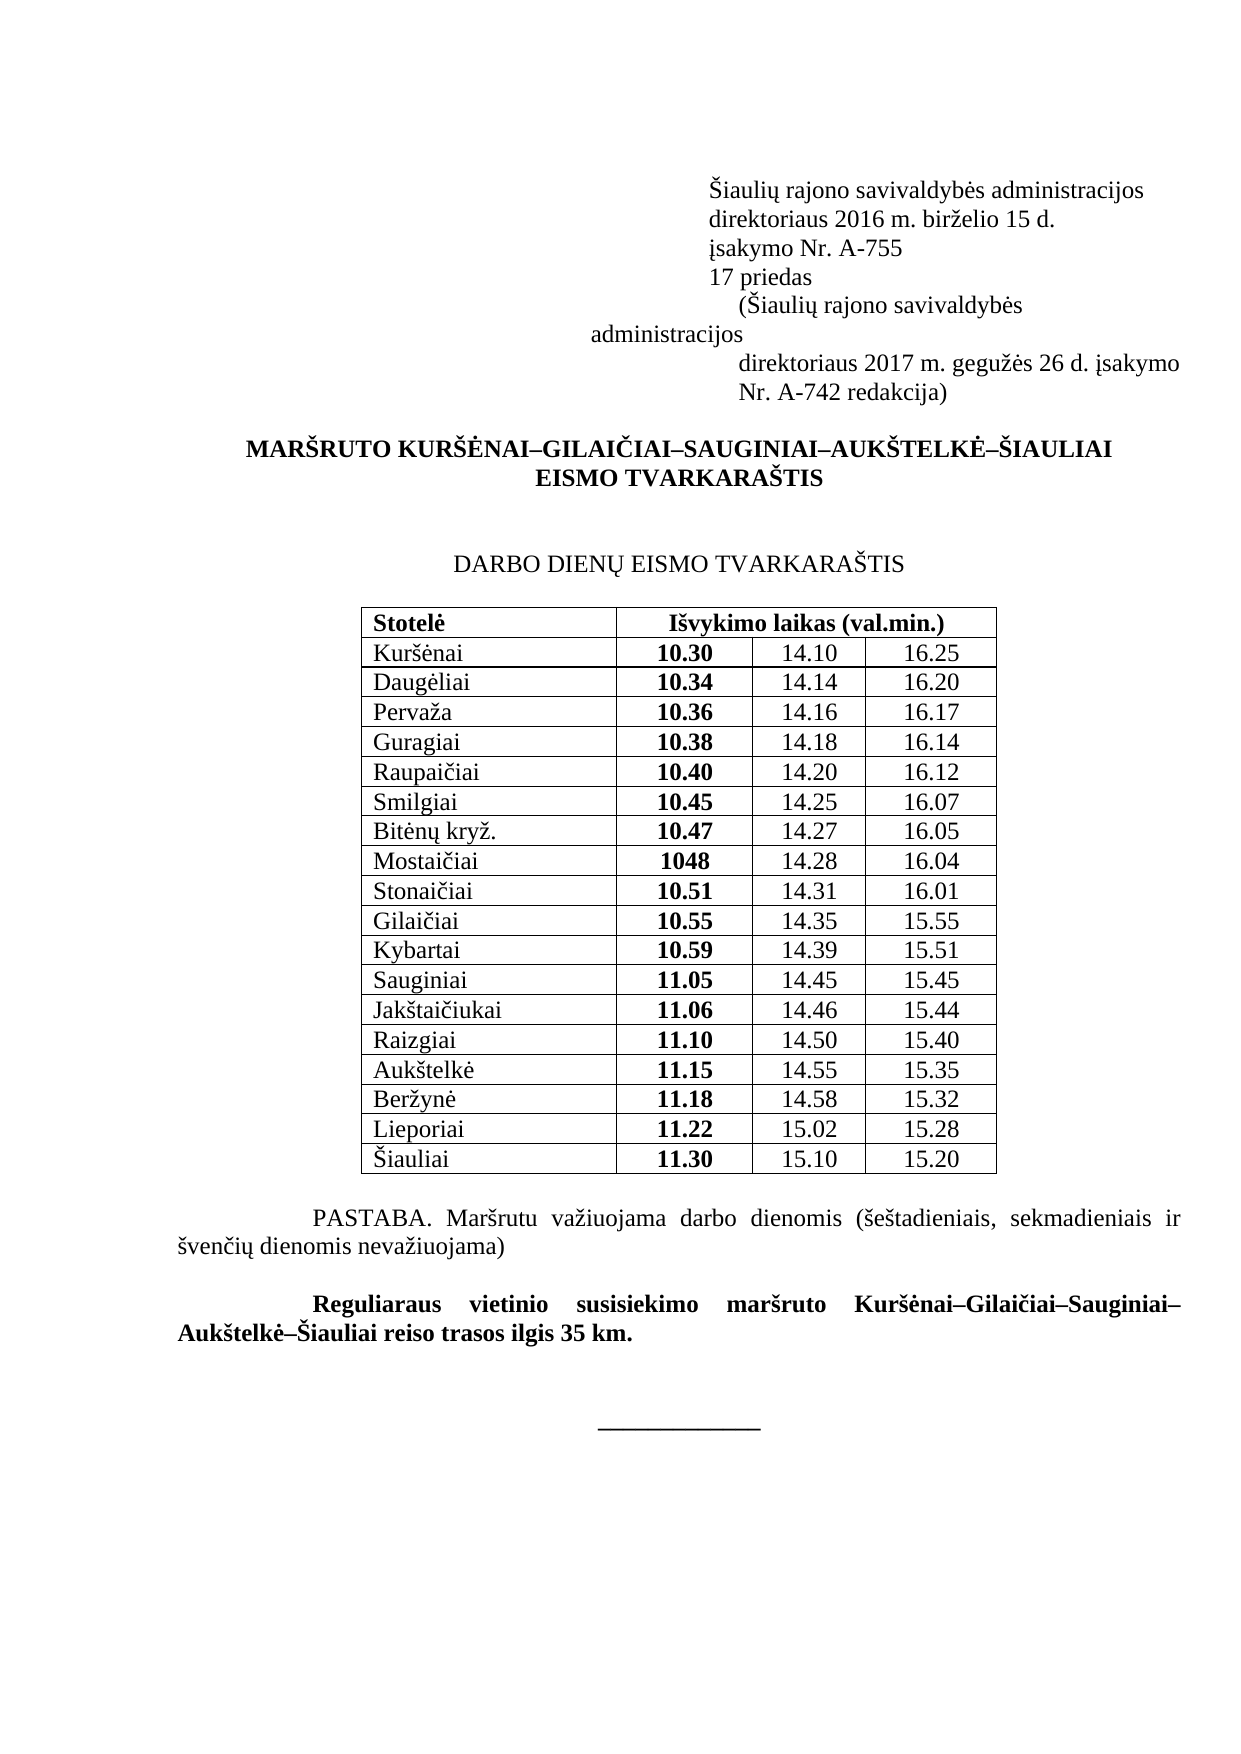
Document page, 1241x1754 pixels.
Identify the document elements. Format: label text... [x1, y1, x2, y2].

table_cell Beržynė [362, 1085, 616, 1113]
table_cell 14.31 [753, 876, 865, 905]
table_cell 15.40 [866, 1025, 996, 1054]
table_cell 15.55 [866, 906, 996, 934]
text EISMO TVARKARAŠTIS [177, 463, 1181, 492]
text direktoriaus 2016 m. birželio 15 d. [709, 204, 1181, 233]
text Reguliaraus vietinio susisiekimo maršruto Kuršėnai–Gilaičiai–Sauginiai–Aukštelkė–Šiauliai reiso trasos ilgis 35 km. [177, 1289, 1181, 1346]
table_cell 10.40 [617, 757, 752, 786]
table_cell 15.20 [866, 1144, 996, 1173]
table_cell Mostaičiai [362, 846, 616, 875]
table_cell 10.45 [617, 787, 752, 815]
table_cell 14.18 [753, 727, 865, 756]
table_cell 14.25 [753, 787, 865, 815]
table_cell 10.47 [617, 816, 752, 845]
table_cell 11.05 [617, 965, 752, 994]
table_cell Daugėliai [362, 668, 616, 696]
table_cell 14.14 [753, 668, 865, 696]
text PASTABA. Maršrutu važiuojama darbo dienomis (šeštadieniais, sekmadieniais ir švenčių dienomis nevažiuojama) [177, 1203, 1181, 1260]
table_cell Kybartai [362, 936, 616, 964]
table_cell 16.14 [866, 727, 996, 756]
table_cell Šiauliai [362, 1144, 616, 1173]
table_cell 14.45 [753, 965, 865, 994]
table_cell 15.10 [753, 1144, 865, 1173]
table_cell 14.58 [753, 1085, 865, 1113]
table_cell 16.04 [866, 846, 996, 875]
text Šiaulių rajono savivaldybės administracijos [709, 176, 1181, 204]
table_cell 14.27 [753, 816, 865, 845]
table_cell Raizgiai [362, 1025, 616, 1054]
table_cell Guragiai [362, 727, 616, 756]
table_cell 16.01 [866, 876, 996, 905]
table_cell 14.20 [753, 757, 865, 786]
table_cell 10.30 [617, 638, 752, 666]
table_cell 16.07 [866, 787, 996, 815]
table_cell 10.59 [617, 936, 752, 964]
table_cell 10.51 [617, 876, 752, 905]
table_cell Lieporiai [362, 1114, 616, 1143]
text 17 priedas [709, 262, 1181, 291]
text Nr. A-742 redakcija) [591, 377, 1181, 406]
table_cell 14.10 [753, 638, 865, 666]
table_cell Raupaičiai [362, 757, 616, 786]
table_cell 16.05 [866, 816, 996, 845]
table_cell 14.28 [753, 846, 865, 875]
text (Šiaulių rajono savivaldybės administracijos [591, 291, 1181, 348]
table_cell 14.46 [753, 995, 865, 1024]
table_cell Stonaičiai [362, 876, 616, 905]
table_cell 15.35 [866, 1055, 996, 1083]
table_cell 11.30 [617, 1144, 752, 1173]
table_cell 15.44 [866, 995, 996, 1024]
table_cell Sauginiai [362, 965, 616, 994]
table_cell Aukštelkė [362, 1055, 616, 1083]
table_cell Gilaičiai [362, 906, 616, 934]
table_cell 10.34 [617, 668, 752, 696]
table_cell 14.50 [753, 1025, 865, 1054]
table_cell 15.32 [866, 1085, 996, 1113]
table_cell 16.25 [866, 638, 996, 666]
table_cell Jakštaičiukai [362, 995, 616, 1024]
table_cell 10.38 [617, 727, 752, 756]
table_cell 16.12 [866, 757, 996, 786]
text MARŠRUTO KURŠĖNAI–GILAIČIAI–SAUGINIAI–AUKŠTELKĖ–ŠIAULIAI [177, 434, 1181, 463]
table_cell 10.55 [617, 906, 752, 934]
table_cell 14.55 [753, 1055, 865, 1083]
table_cell 15.45 [866, 965, 996, 994]
table_cell 11.18 [617, 1085, 752, 1113]
table_cell Pervaža [362, 697, 616, 726]
table_cell 16.17 [866, 697, 996, 726]
table_cell 1048 [617, 846, 752, 875]
table_header Išvykimo laikas (val.min.) [617, 608, 996, 637]
table_cell 14.39 [753, 936, 865, 964]
table_cell 15.28 [866, 1114, 996, 1143]
table_cell 11.22 [617, 1114, 752, 1143]
table_cell 11.10 [617, 1025, 752, 1054]
text įsakymo Nr. A-755 [709, 233, 1181, 262]
table_header Stotelė [362, 608, 616, 637]
text _____________ [177, 1404, 1181, 1433]
table_cell 14.16 [753, 697, 865, 726]
table_cell 11.15 [617, 1055, 752, 1083]
table_cell Bitėnų kryž. [362, 816, 616, 845]
table_cell 11.06 [617, 995, 752, 1024]
text DARBO DIENŲ EISMO TVARKARAŠTIS [177, 549, 1181, 578]
table_cell 15.02 [753, 1114, 865, 1143]
table_cell Kuršėnai [362, 638, 616, 666]
table_cell 16.20 [866, 668, 996, 696]
table_cell 15.51 [866, 936, 996, 964]
text direktoriaus 2017 m. gegužės 26 d. įsakymo [591, 348, 1181, 377]
table_cell Smilgiai [362, 787, 616, 815]
table_cell 10.36 [617, 697, 752, 726]
table_cell 14.35 [753, 906, 865, 934]
